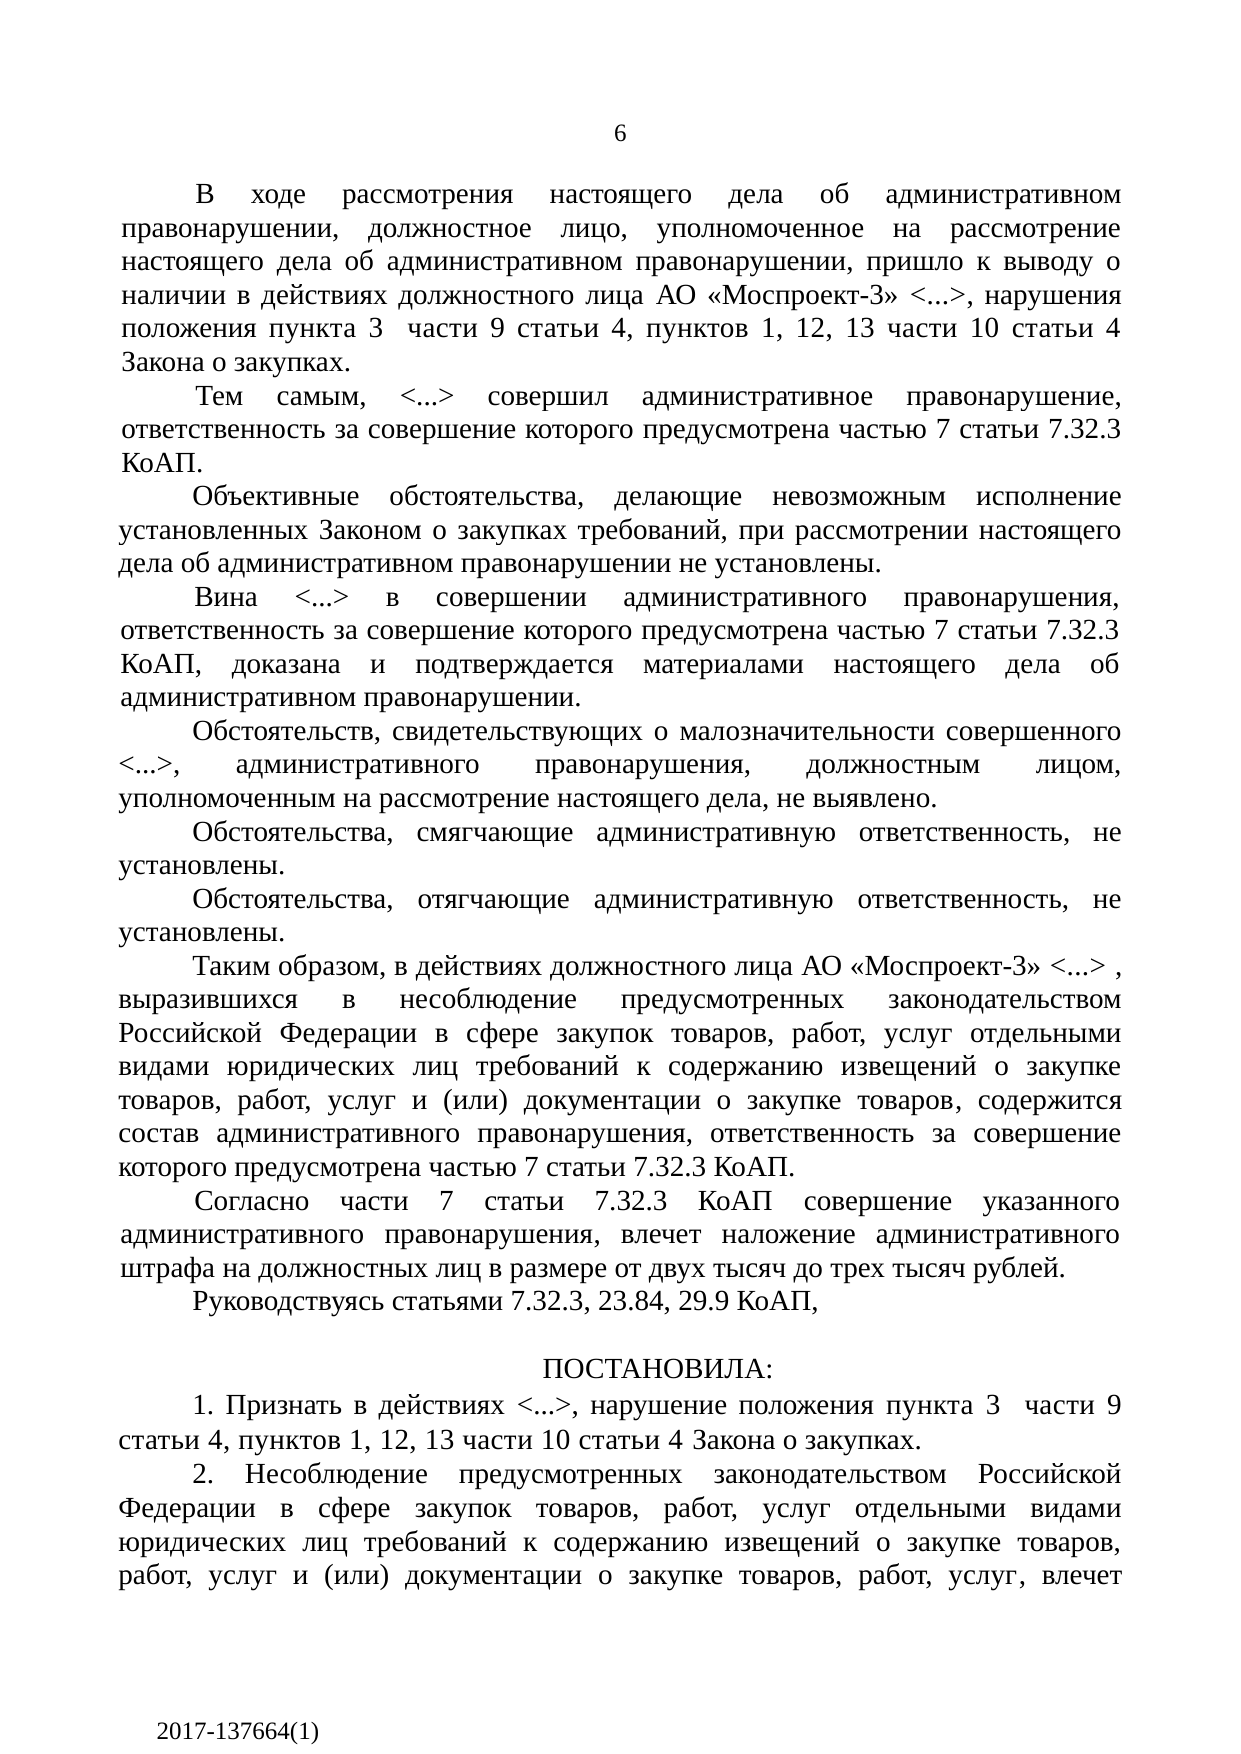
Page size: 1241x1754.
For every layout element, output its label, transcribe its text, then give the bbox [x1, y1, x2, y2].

text Обстоятельства, отягчающие административную ответственность, не установлены. [118, 881, 1122, 948]
text Руководствуясь статьями 7.32.3, 23.84, 29.9 КоАП, [118, 1283, 1122, 1317]
text Вина <...> в совершении административного правонарушения, ответственность за совершение которого предусмотрена частью 7 статьи 7.32.3 КоАП, доказана и подтверждается материалами настоящего дела об административном правонарушении. [120, 579, 1120, 713]
text Объективные обстоятельства, делающие невозможным исполнение установленных Законом о закупках требований, при рассмотрении настоящего дела об административном правонарушении не установлены. [118, 478, 1122, 579]
text 2. Несоблюдение предусмотренных законодательством Российской Федерации в сфере закупок товаров, работ, услуг отдельными видами юридических лиц требований к содержанию извещений о закупке товаров, работ, услуг и (или) документации о закупке товаров, работ, услуг, влечет [118, 1457, 1122, 1591]
text Таким образом, в действиях должностного лица АО «Моспроект-3» <...> , выразившихся в несоблюдение предусмотренных законодательством Российской Федерации в сфере закупок товаров, работ, услуг отдельными видами юридических лиц требований к содержанию извещений о закупке товаров, работ, услуг и (или) документации о закупке товаров, содержится состав административного правонарушения, ответственность за совершение которого предусмотрена частью 7 статьи 7.32.3 КоАП. [118, 948, 1122, 1183]
text Тем самым, <...> совершил административное правонарушение, ответственность за совершение которого предусмотрена частью 7 статьи 7.32.3 КоАП. [121, 378, 1122, 478]
text Обстоятельства, смягчающие административную ответственность, не установлены. [118, 814, 1122, 881]
text ПОСТАНОВИЛА: [118, 1350, 1122, 1386]
text Согласно части 7 статьи 7.32.3 КоАП совершение указанного административного правонарушения, влечет наложение административного штрафа на должностных лиц в размере от двух тысяч до трех тысяч рублей. [120, 1183, 1120, 1283]
text В ходе рассмотрения настоящего дела об административном правонарушении, должностное лицо, уполномоченное на рассмотрение настоящего дела об административном правонарушении, пришло к выводу о наличии в действиях должностного лица АО «Моспроект-3» <...>, нарушения положения пункта 3 части 9 статьи 4, пунктов 1, 12, 13 части 10 статьи 4 Закона о закупках. [121, 176, 1122, 378]
text Обстоятельств, свидетельствующих о малозначительности совершенного <...>, административного правонарушения, должностным лицом, уполномоченным на рассмотрение настоящего дела, не выявлено. [118, 713, 1122, 814]
text 1. Признать в действиях <...>, нарушение положения пункта 3 части 9 статьи 4, пунктов 1, 12, 13 части 10 статьи 4 Закона о закупках. [118, 1386, 1122, 1457]
